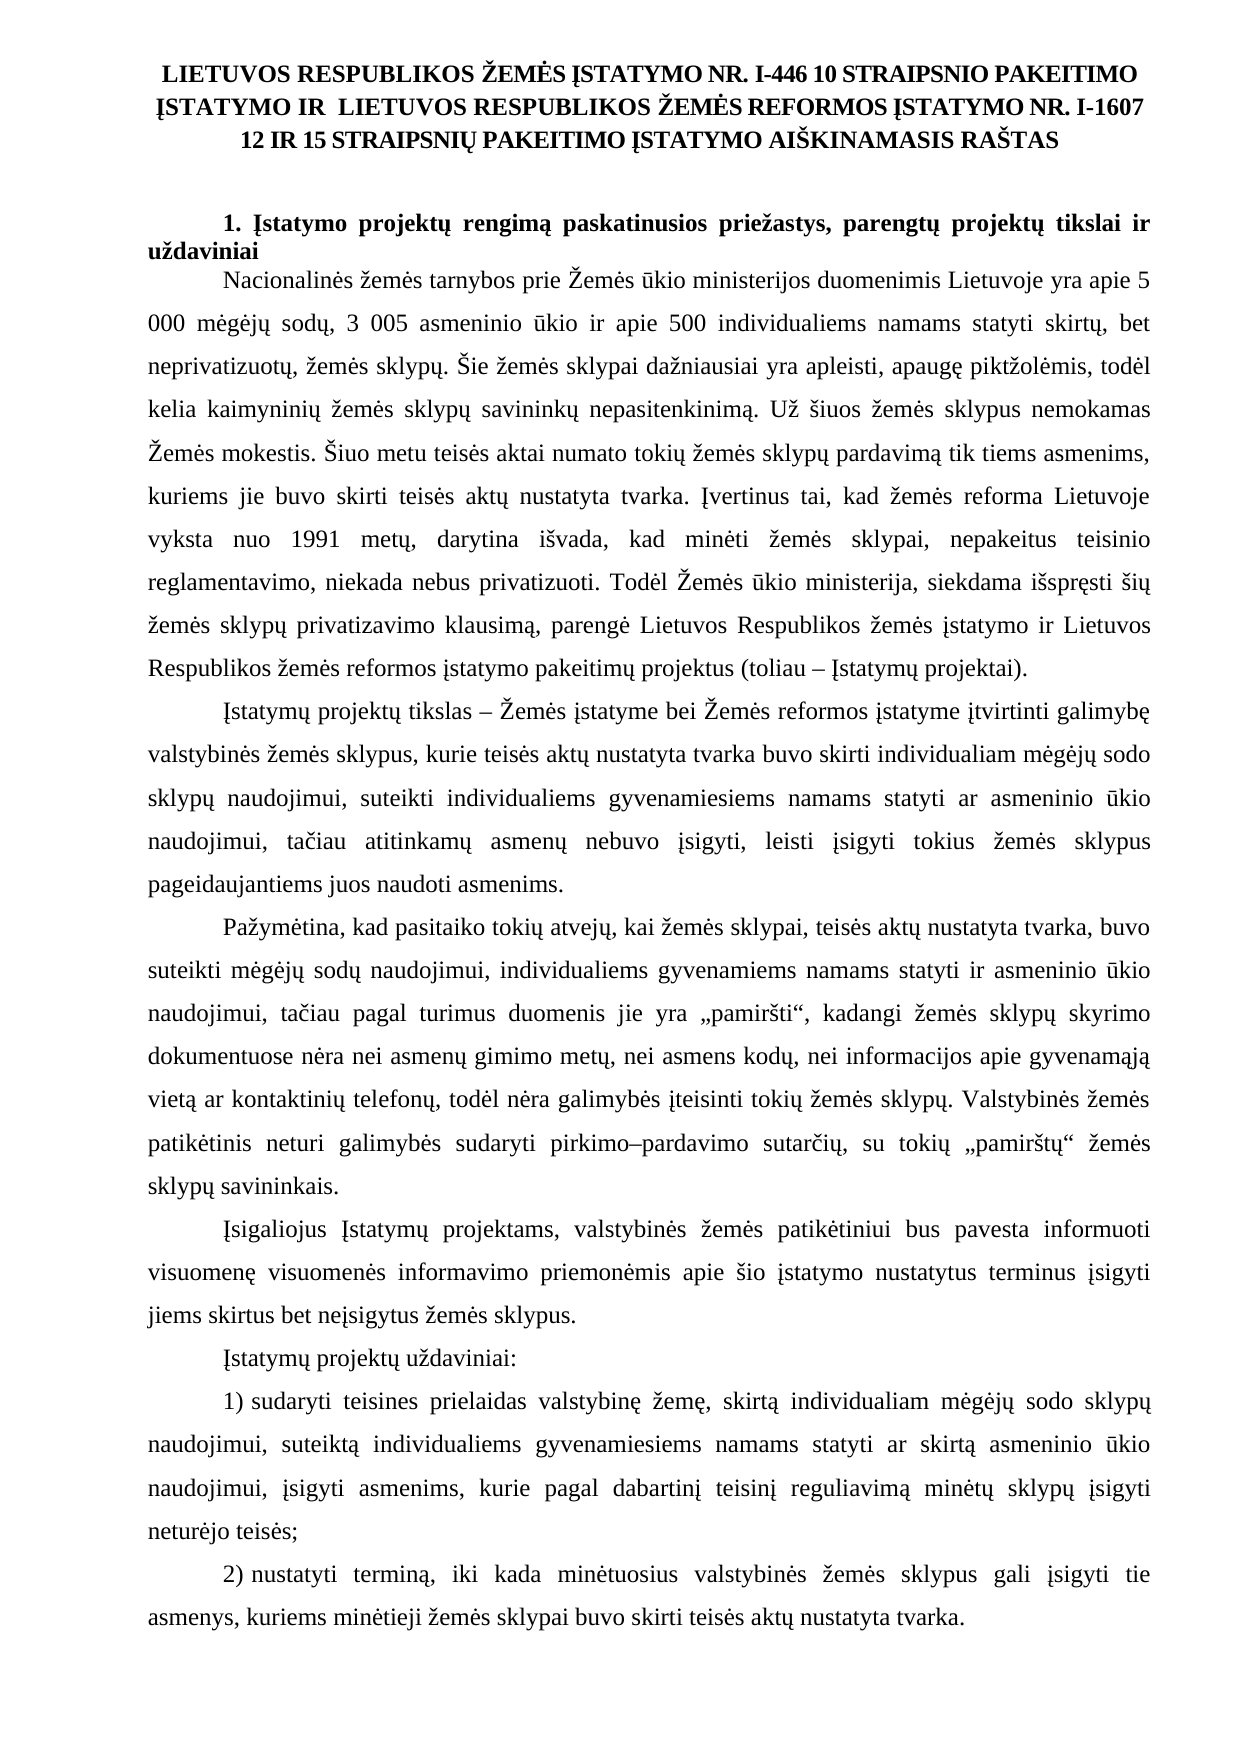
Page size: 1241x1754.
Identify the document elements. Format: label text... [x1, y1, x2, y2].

text 1) sudaryti teisines prielaidas valstybinę žemę, skirtą individualiam mėgėjų sodo sklypų naudojimui, suteiktą individualiems gyvenamiesiems namams statyti ar skirtą asmeninio ūkio naudojimui, įsigyti asmenims, kurie pagal dabartinį teisinį reguliavimą minėtų sklypų įsigyti neturėjo teisės; [148, 1386, 1152, 1544]
text Nacionalinės žemės tarnybos prie Žemės ūkio ministerijos duomenimis Lietuvoje yra apie 5 000 mėgėjų sodų, 3 005 asmeninio ūkio ir apie 500 individualiems namams statyti skirtų, bet neprivatizuotų, žemės sklypų. Šie žemės sklypai dažniausiai yra apleisti, apaugę piktžolėmis, todėl kelia kaimyninių žemės sklypų savininkų nepasitenkinimą. Už šiuos žemės sklypus nemokamas Žemės mokestis. Šiuo metu teisės aktai numato tokių žemės sklypų pardavimą tik tiems asmenims, kuriems jie buvo skirti teisės aktų nustatyta tvarka. Įvertinus tai, kad žemės reforma Lietuvoje vyksta nuo 1991 metų, darytina išvada, kad minėti žemės sklypai, nepakeitus teisinio reglamentavimo, niekada nebus privatizuoti. Todėl Žemės ūkio ministerija, siekdama išspręsti šių žemės sklypų privatizavimo klausimą, parengė Lietuvos Respublikos žemės įstatymo ir Lietuvos Respublikos žemės reformos įstatymo pakeitimų projektus (toliau – Įstatymų projektai). [148, 265, 1152, 682]
text Įsigaliojus Įstatymų projektams, valstybinės žemės patikėtiniui bus pavesta informuoti visuomenę visuomenės informavimo priemonėmis apie šio įstatymo nustatytus terminus įsigyti jiems skirtus bet neįsigytus žemės sklypus. [148, 1214, 1152, 1329]
text 1. Įstatymo projektų rengimą paskatinusios priežastys, parengtų projektų tikslai ir uždaviniai [148, 208, 1152, 265]
text Įstatymų projektų uždaviniai: [148, 1343, 1152, 1372]
text LIETUVOS RESPUBLIKOS ŽEMĖS ĮSTATYMO NR. I-446 10 STRAIPSNIO PAKEITIMO ĮSTATYMO IR LIETUVOS RESPUBLIKOS ŽEMĖS REFORMOS ĮSTATYMO NR. I-1607 12 IR 15 STRAIPSNIŲ PAKEITIMO ĮSTATYMO AIŠKINAMASIS RAŠTAS [148, 59, 1152, 154]
text Pažymėtina, kad pasitaiko tokių atvejų, kai žemės sklypai, teisės aktų nustatyta tvarka, buvo suteikti mėgėjų sodų naudojimui, individualiems gyvenamiems namams statyti ir asmeninio ūkio naudojimui, tačiau pagal turimus duomenis jie yra „pamiršti“, kadangi žemės sklypų skyrimo dokumentuose nėra nei asmenų gimimo metų, nei asmens kodų, nei informacijos apie gyvenamąją vietą ar kontaktinių telefonų, todėl nėra galimybės įteisinti tokių žemės sklypų. Valstybinės žemės patikėtinis neturi galimybės sudaryti pirkimo–pardavimo sutarčių, su tokių „pamirštų“ žemės sklypų savininkais. [148, 912, 1152, 1199]
text 2) nustatyti terminą, iki kada minėtuosius valstybinės žemės sklypus gali įsigyti tie asmenys, kuriems minėtieji žemės sklypai buvo skirti teisės aktų nustatyta tvarka. [148, 1559, 1152, 1631]
text Įstatymų projektų tikslas – Žemės įstatyme bei Žemės reformos įstatyme įtvirtinti galimybę valstybinės žemės sklypus, kurie teisės aktų nustatyta tvarka buvo skirti individualiam mėgėjų sodo sklypų naudojimui, suteikti individualiems gyvenamiesiems namams statyti ar asmeninio ūkio naudojimui, tačiau atitinkamų asmenų nebuvo įsigyti, leisti įsigyti tokius žemės sklypus pageidaujantiems juos naudoti asmenims. [148, 696, 1152, 898]
